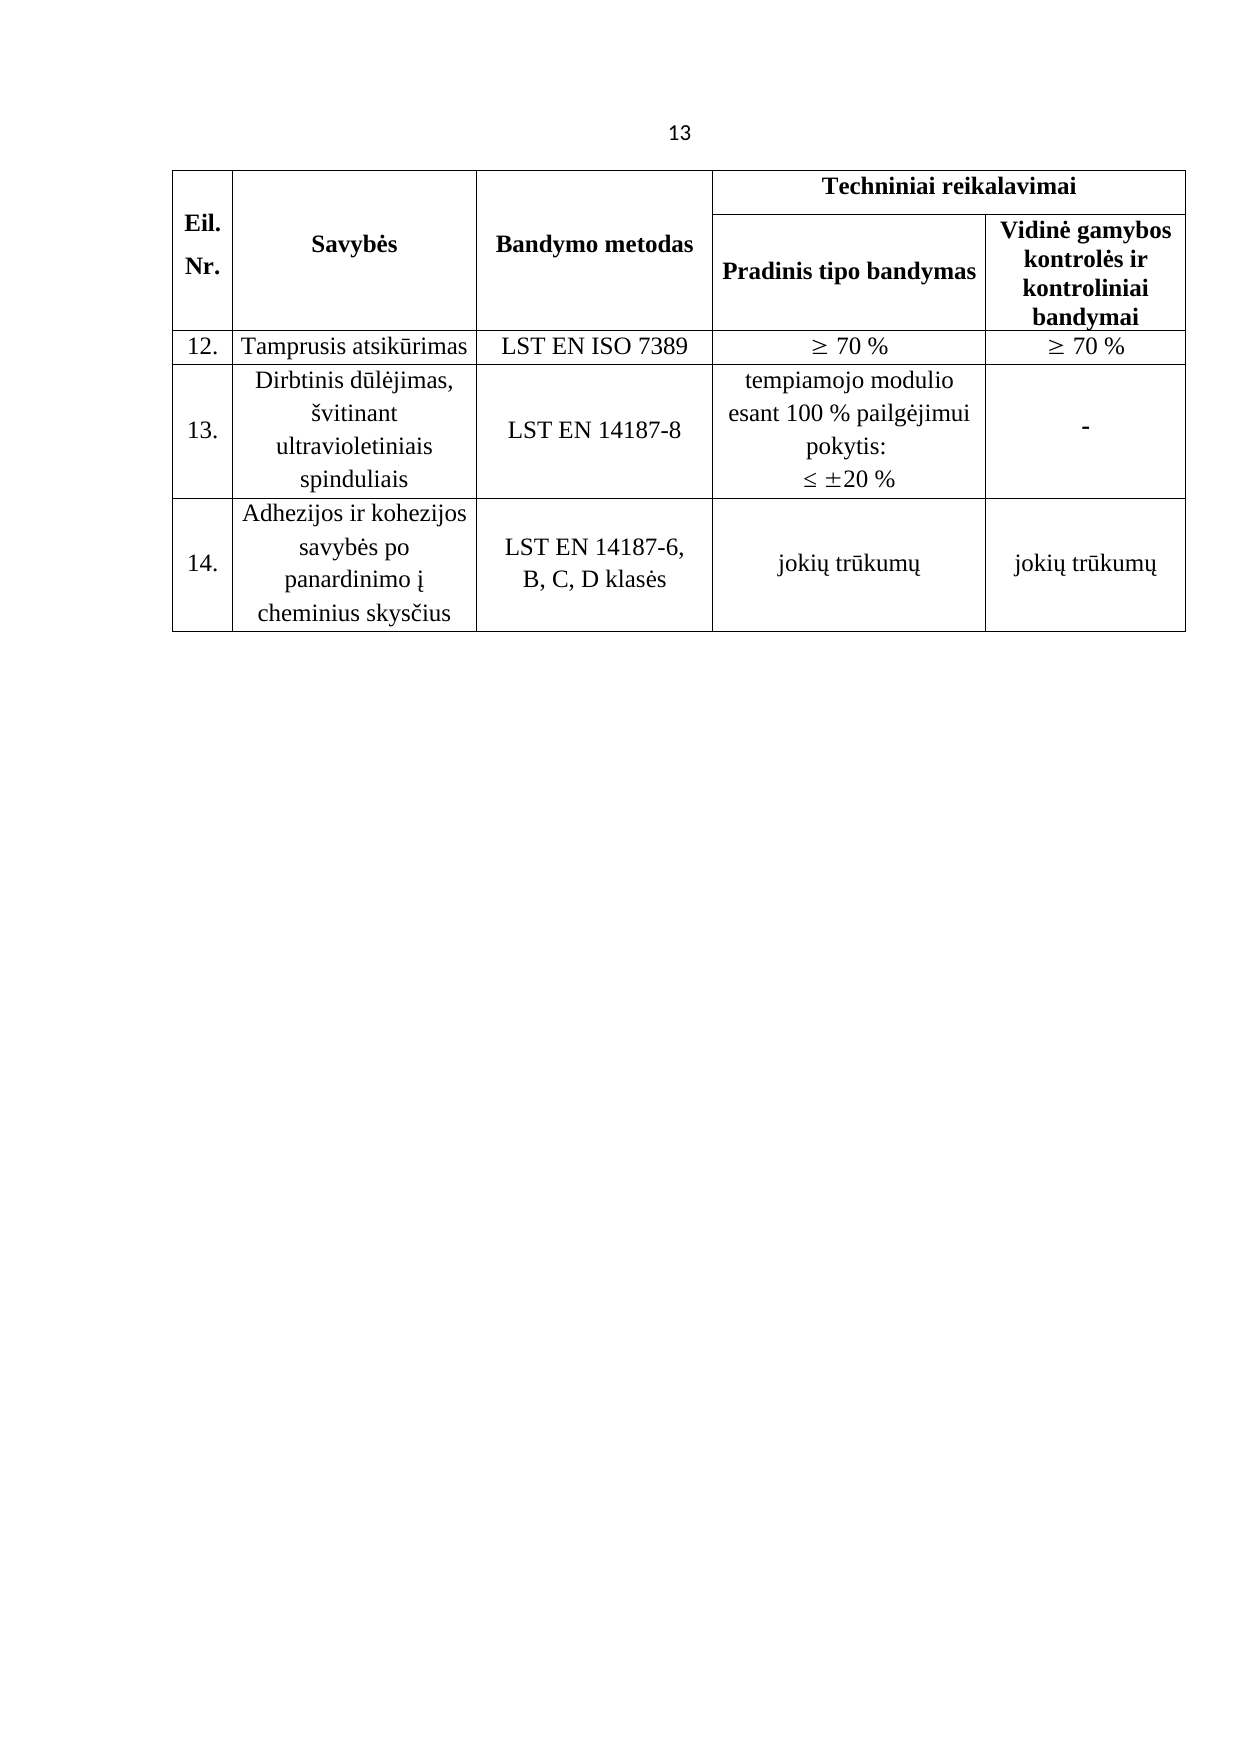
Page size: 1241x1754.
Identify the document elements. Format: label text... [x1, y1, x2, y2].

table_cell  70 % [713, 331, 985, 364]
table_cell Adhezijos ir kohezijos savybės po panardinimo į cheminius skysčius [233, 499, 476, 631]
table_cell jokių trūkumų [986, 499, 1185, 631]
table_cell LST EN ISO 7389 [477, 331, 712, 364]
table_cell 12. [173, 331, 232, 364]
table_cell 14. [173, 499, 232, 631]
table_cell Dirbtinis dūlėjimas, švitinant ultravioletiniais spinduliais [233, 365, 476, 497]
table_header Techniniai reikalavimai [713, 171, 1185, 214]
table_cell Vidinė gamybos kontrolės ir kontroliniai bandymai [986, 215, 1185, 330]
table_cell jokių trūkumų [713, 499, 985, 631]
table_cell LST EN 14187-6, B, C, D klasės [477, 499, 712, 631]
table_header Bandymo metodas [477, 171, 712, 330]
table_cell 13. [173, 365, 232, 497]
table_cell Pradinis tipo bandymas [713, 215, 985, 330]
table_cell  [986, 365, 1185, 497]
table_header Eil. Nr. [173, 171, 232, 330]
table_cell tempiamojo modulio esant 100 % pailgėjimui pokytis: ≤ 20 % [713, 365, 985, 497]
table_cell LST EN 14187-8 [477, 365, 712, 497]
table_header Savybės [233, 171, 476, 330]
table_cell Tamprusis atsikūrimas [233, 331, 476, 364]
table_cell  70 % [986, 331, 1185, 364]
